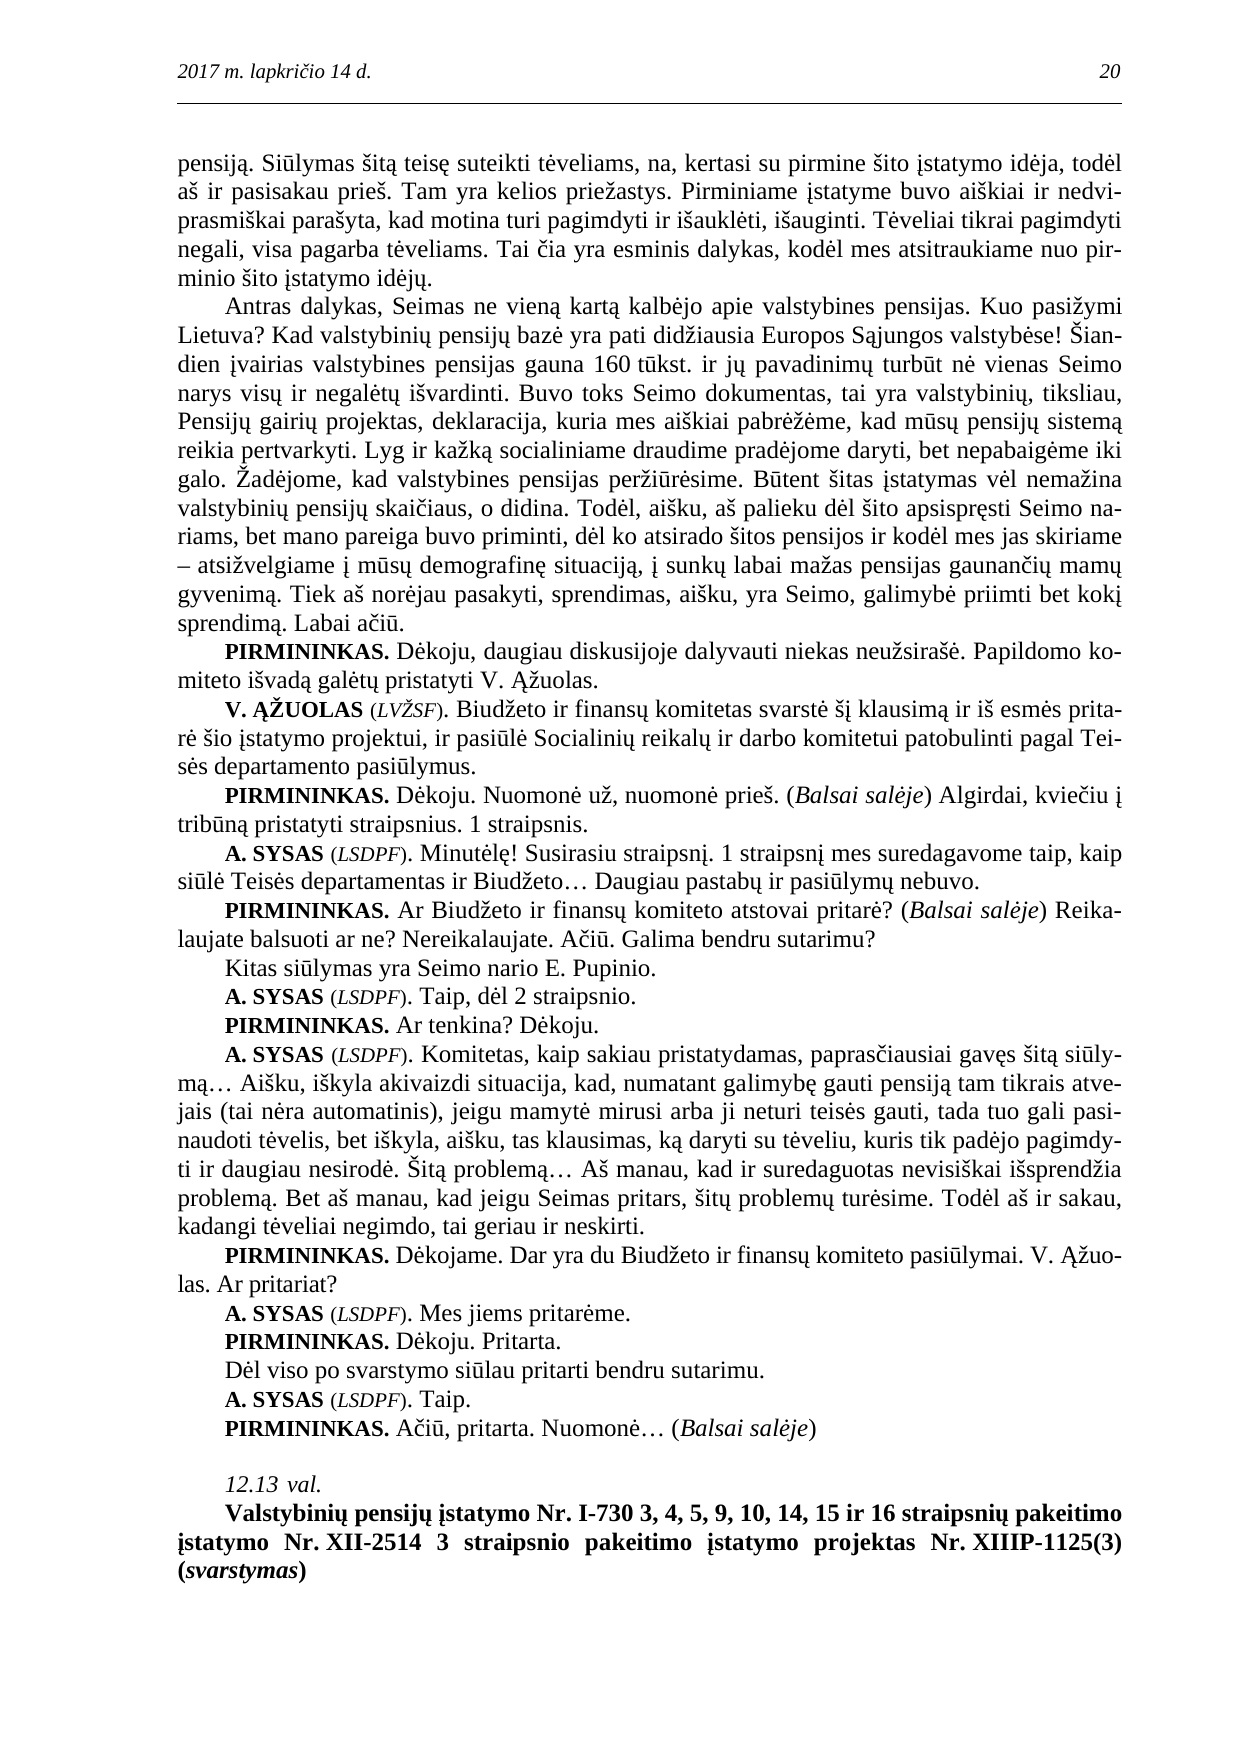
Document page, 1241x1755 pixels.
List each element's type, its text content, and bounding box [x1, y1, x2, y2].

text 12.13 val. [224, 1470, 1122, 1498]
text Dėl vi­so po svars­ty­mo siū­lau pri­tar­ti ben­dru su­ta­ri­mu. [177, 1355, 1122, 1384]
text PIRMININKAS. Ar Biu­dže­to ir fi­nan­sų ko­mi­te­to at­sto­vai pri­ta­rė? (Bal­sai sa­lė­je) Rei­ka­lau­ja­te bal­suo­ti ar ne? Ne­rei­ka­lau­ja­te. Ačiū. Ga­li­ma ben­dru su­ta­ri­mu? [177, 895, 1122, 953]
text PIRMININKAS. Dė­ko­ja­me. Dar yra du Biu­dže­to ir fi­nan­sų ko­mi­te­to pa­siū­ly­mai. V. Ąžuo­las. Ar pri­ta­riat? [177, 1240, 1122, 1298]
text Ki­tas siū­ly­mas yra Sei­mo na­rio E. Pu­pi­nio. [177, 953, 1122, 981]
text pen­si­ją. Siū­ly­mas ši­tą tei­sę su­teik­ti tė­ve­liams, na, kerta­si su pir­mi­ne ši­to įsta­ty­mo idė­ja, to­dėl aš ir pa­si­sa­kau prieš. Tam yra ke­lios prie­žas­tys. Pir­mi­nia­me įsta­ty­me bu­vo aiš­kiai ir ne­dvi­pras­miš­kai pa­ra­šy­ta, kad mo­ti­na tu­ri pa­gim­dy­ti ir iš­auk­lė­ti, iš­au­gin­ti. Tė­ve­liai tik­rai pa­gim­dy­ti ne­ga­li, vi­sa pa­gar­ba tė­ve­liams. Tai čia yra es­mi­nis da­ly­kas, ko­dėl mes at­si­trau­kia­me nuo pir­mi­nio ši­to įsta­ty­mo idė­jų. [177, 148, 1122, 291]
text PIRMININKAS. Dė­ko­ju. Pri­tar­ta. [177, 1326, 1122, 1355]
text A. SYSAS (LSDPF). Ko­mi­te­tas, kaip sa­kiau pri­sta­ty­da­mas, pa­pras­čiau­siai ga­vęs ši­tą siū­ly­mą… Aiš­ku, iš­ky­la aki­vaiz­di si­tu­a­ci­ja, kad, numatant ga­li­my­bę gau­ti pen­si­ją tam tik­rais at­ve­jais (tai nė­ra au­to­ma­ti­nis), jei­gu ma­my­tė mi­ru­si ar­ba ji ne­tu­ri tei­sės gau­ti, ta­da tuo ga­li pa­si­nau­do­ti tė­ve­lis, bet iš­ky­la, aiš­ku, tas klau­si­mas, ką da­ry­ti su tė­ve­liu, ku­ris tik pa­dė­jo pa­gim­dy­ti ir dau­giau ne­si­ro­dė. Ši­tą pro­ble­mą… Aš ma­nau, kad ir su­re­da­guo­tas ne­vi­siš­kai iš­spren­džia pro­ble­mą. Bet aš ma­nau, kad jei­gu Sei­mas pri­tars, ši­tų pro­ble­mų tu­rė­si­me. To­dėl aš ir sa­kau, ka­dan­gi tė­ve­liai ne­gim­do, tai ge­riau ir ne­skir­ti. [177, 1039, 1122, 1240]
text Vals­ty­bi­nių pen­si­jų įsta­ty­mo Nr. I-730 3, 4, 5, 9, 10, 14, 15 ir 16 straips­nių pa­kei­ti­mo įsta­ty­mo Nr. XII-2514 3 straips­nio pa­kei­ti­mo įsta­ty­mo pro­jek­tas Nr. XIIIP-1125(3) (svars­ty­mas) [177, 1498, 1122, 1584]
text A. SYSAS (LSDPF). Taip. [177, 1384, 1122, 1413]
text A. SYSAS (LSDPF). Taip, dėl 2 straips­nio. [177, 981, 1122, 1010]
text A. SYSAS (LSDPF). Mi­nu­tė­lę! Su­si­ra­siu straips­nį. 1 straips­nį mes su­re­da­ga­vo­me taip, kaip siū­lė Tei­sės de­par­ta­men­tas ir Biu­dže­to… Dau­giau pa­sta­bų ir pa­siū­ly­mų ne­bu­vo. [177, 838, 1122, 895]
text PIRMININKAS. Dė­ko­ju. Nuo­mo­nė už, nuo­mo­nė prieš. (Bal­sai sa­lė­je) Al­gir­dai, kvie­čiu į tri­bū­ną pri­sta­ty­ti straips­nius. 1 straips­nis. [177, 780, 1122, 838]
text V. ĄŽUOLAS (LVŽSF). Biu­dže­to ir fi­nan­sų ko­mi­te­tas svars­tė šį klau­si­mą ir iš es­mės pri­ta­rė šio įsta­ty­mo pro­jek­tui, ir pa­siū­lė So­cia­li­nių rei­ka­lų ir dar­bo ko­mi­te­tui pa­to­bu­lin­ti pa­gal Tei­sės de­par­ta­men­to pa­siū­ly­mus. [177, 694, 1122, 780]
text A. SYSAS (LSDPF). Mes jiems pri­ta­rė­me. [177, 1298, 1122, 1326]
text Ant­ras da­ly­kas, Sei­mas ne vie­ną kar­tą kal­bė­jo apie vals­ty­bi­nes pen­si­jas. Kuo pa­si­žy­mi Lie­tu­va? Kad vals­ty­bi­nių pen­si­jų ba­zė yra pa­ti di­džiau­sia Eu­ro­pos Są­jun­gos vals­ty­bė­se! Šian­dien įvai­rias vals­ty­bi­nes pen­si­jas gau­na 160 tūkst. ir jų pa­va­di­ni­mų tur­būt nė vie­nas Sei­mo na­rys vi­sų ir ne­ga­lė­tų iš­var­din­ti. Bu­vo toks Sei­mo do­ku­men­tas, tai yra vals­ty­bi­nių, tiks­liau, Pen­si­jų gai­rių pro­jek­tas, de­kla­ra­ci­ja, ku­ria mes aiš­kiai pa­brė­žė­me, kad mū­sų pen­si­jų sis­te­mą rei­kia per­tvar­ky­ti. Lyg ir kaž­ką so­cia­li­nia­me drau­di­me pra­dė­jo­me da­ry­ti, bet ne­pa­bai­gė­me iki ga­lo. Ža­dė­jo­me, kad vals­ty­bi­nes pen­si­jas per­žiū­rė­si­me. Bū­tent ši­tas įsta­ty­mas vėl ne­ma­ži­na vals­ty­bi­nių pen­si­jų skai­čiaus, o di­di­na. To­dėl, aiš­ku, aš pa­lie­ku dėl ši­to ap­si­spręs­ti Sei­mo na­riams, bet ma­no pa­rei­ga bu­vo pri­min­ti, dėl ko at­si­ra­do ši­tos pen­si­jos ir ko­dėl mes jas ski­ria­me – at­si­žvelgia­me į mū­sų de­mo­gra­finę si­tu­a­ci­ją, į sun­kų la­bai ma­žas pen­si­jas gau­nan­čių ma­mų gy­ve­ni­mą. Tiek aš no­rė­jau pa­sa­ky­ti, spren­di­mas, aiš­ku, yra Sei­mo, ga­li­my­bė pri­im­ti bet ko­kį spren­di­mą. La­bai ačiū. [177, 291, 1122, 636]
text PIRMININKAS. Ačiū, pri­tar­ta. Nuo­mo­nė… (Bal­sai sa­lė­je) [177, 1413, 1122, 1441]
text PIRMININKAS. Ar ten­ki­na? Dė­ko­ju. [177, 1010, 1122, 1039]
text PIRMININKAS. Dė­ko­ju, dau­giau dis­ku­si­jo­je da­ly­vau­ti nie­kas ne­už­si­ra­šė. Pa­pil­do­mo ko­mi­te­to iš­va­dą ga­lė­tų pri­sta­ty­ti V. Ąžuo­las. [177, 636, 1122, 694]
